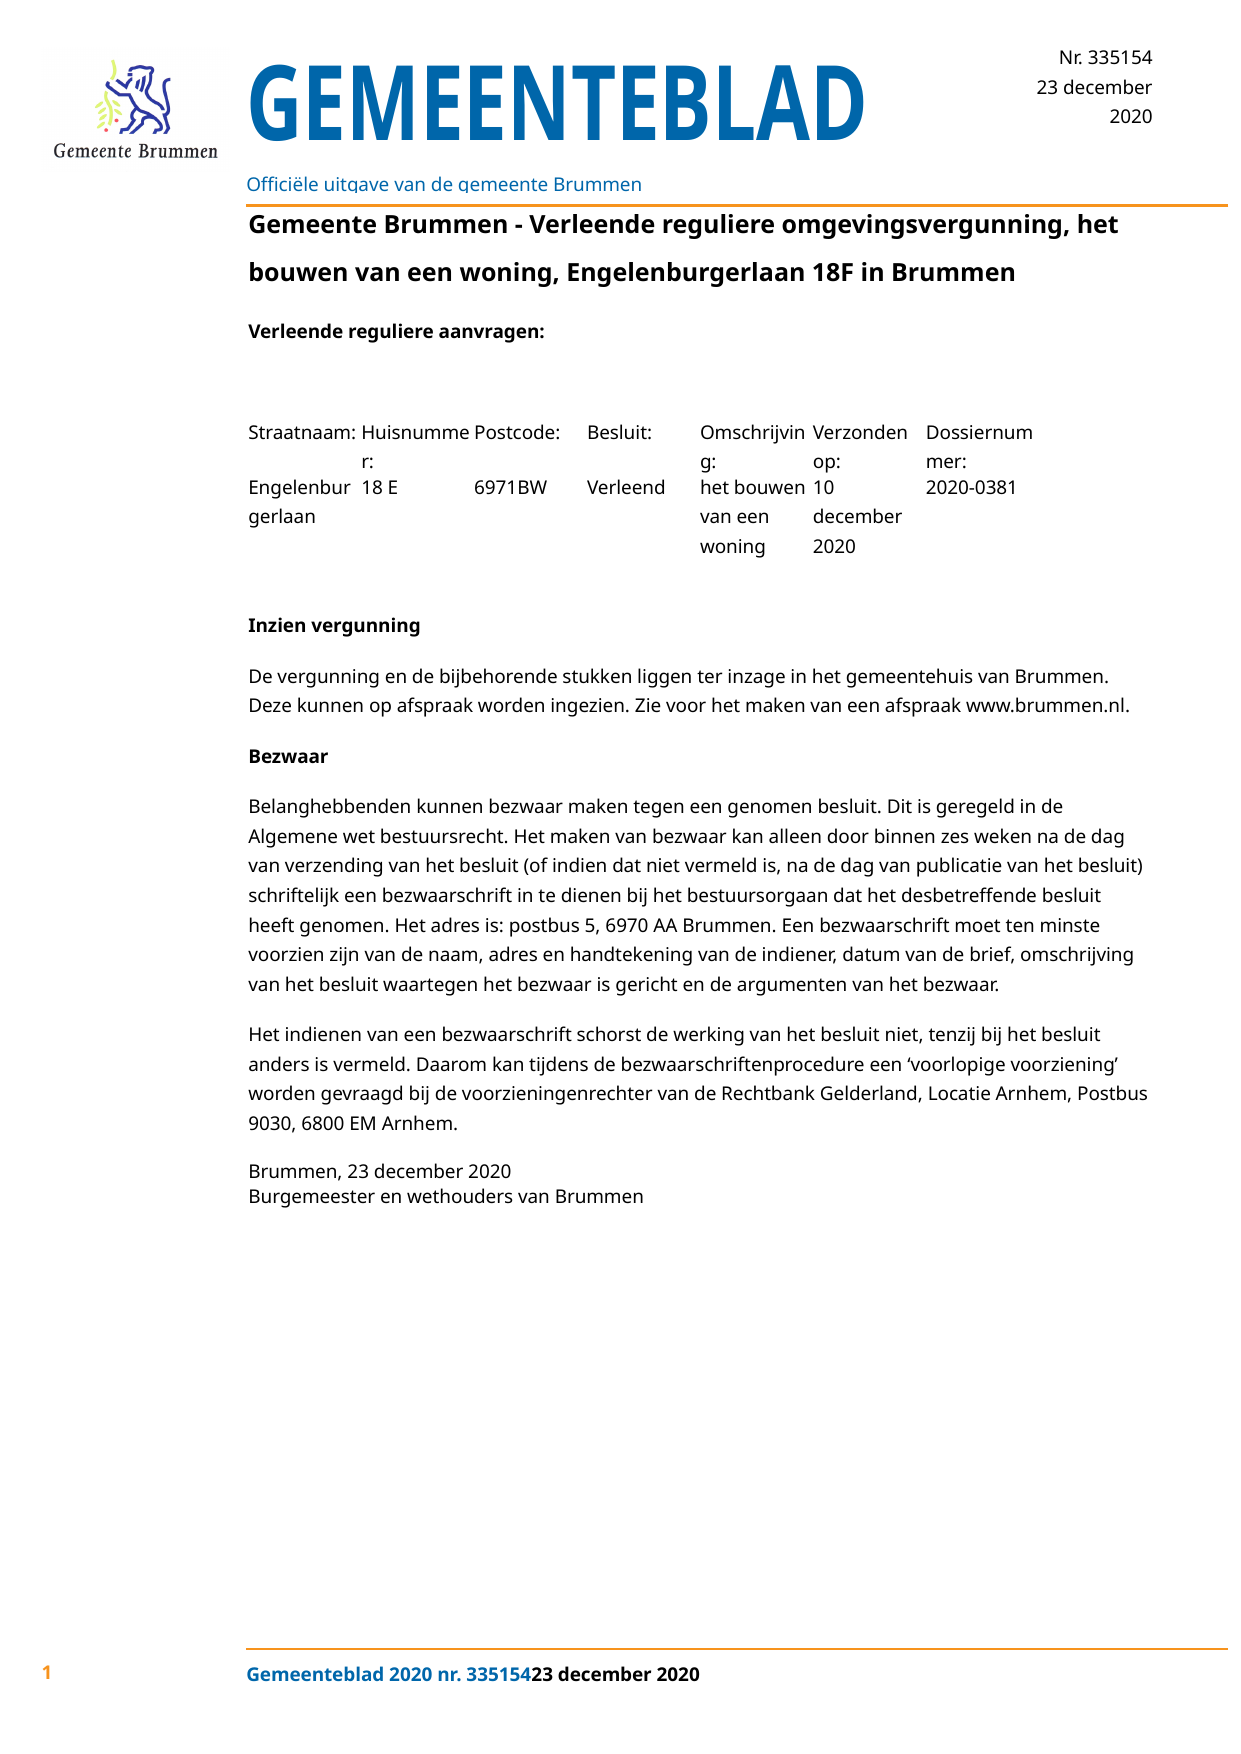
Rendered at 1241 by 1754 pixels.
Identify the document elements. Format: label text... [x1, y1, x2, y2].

table_header Omschrijving: [700, 419, 813, 474]
table_header Postcode: [474, 419, 587, 474]
picture [41, 47, 231, 172]
table_cell 18 E [361, 474, 474, 559]
table_header Straatnaam: [248, 419, 361, 474]
text Brummen, 23 december 2020 [248, 1158, 1152, 1184]
text Belanghebbenden kunnen bezwaar maken tegen een genomen besluit. Dit is geregeld in de Algemene wet bestuursrecht. Het maken van bezwaar kan alleen door binnen zes weken na de dag van verzending van het besluit (of indien dat niet vermeld is, na de dag van publicatie van het besluit) schriftelijk een bezwaarschrift in te dienen bij het bestuursorgaan dat het desbetreffende besluit heeft genomen. Het adres is: postbus 5, 6970 AA Brummen. Een bezwaarschrift moet ten minste voorzien zijn van de naam, adres en handtekening van de indiener, datum van de brief, omschrijving van het besluit waartegen het bezwaar is gericht en de argumenten van het bezwaar. [248, 793, 1152, 997]
table_cell 6971BW [474, 474, 587, 559]
table_cell 2020-0381 [926, 474, 1038, 559]
table_header Verzonden op: [813, 419, 926, 474]
table_cell [1039, 474, 1152, 559]
text Verleende reguliere aanvragen: [248, 318, 1152, 344]
table_header [1039, 419, 1152, 474]
table_header Dossiernummer: [926, 419, 1038, 474]
text Het indienen van een bezwaarschrift schorst de werking van het besluit niet, tenzij bij het besluit anders is vermeld. Daarom kan tijdens de bezwaarschriftenprocedure een ‘voorlopige voorziening’ worden gevraagd bij de voorzieningenrechter van de Rechtbank Gelderland, Locatie Arnhem, Postbus 9030, 6800 EM Arnhem. [248, 1021, 1152, 1136]
text Burgemeester en wethouders van Brummen [248, 1184, 1152, 1209]
text Bezwaar [248, 743, 1152, 769]
text Gemeente Brummen - Verleende reguliere omgevingsvergunning, het bouwen van een woning, Engelenburgerlaan 18F in Brummen [248, 207, 1152, 288]
table_cell 10 december 2020 [813, 474, 926, 559]
text Inzien vergunning [248, 613, 1152, 638]
table_cell het bouwen van een woning [700, 474, 813, 559]
table_cell Engelenburgerlaan [248, 474, 361, 559]
text De vergunning en de bijbehorende stukken liggen ter inzage in het gemeentehuis van Brummen. Deze kunnen op afspraak worden ingezien. Zie voor het maken van een afspraak www.brummen.nl. [248, 663, 1152, 718]
table_header Besluit: [587, 419, 700, 474]
table_cell Verleend [587, 474, 700, 559]
table_header Huisnummer: [361, 419, 474, 474]
